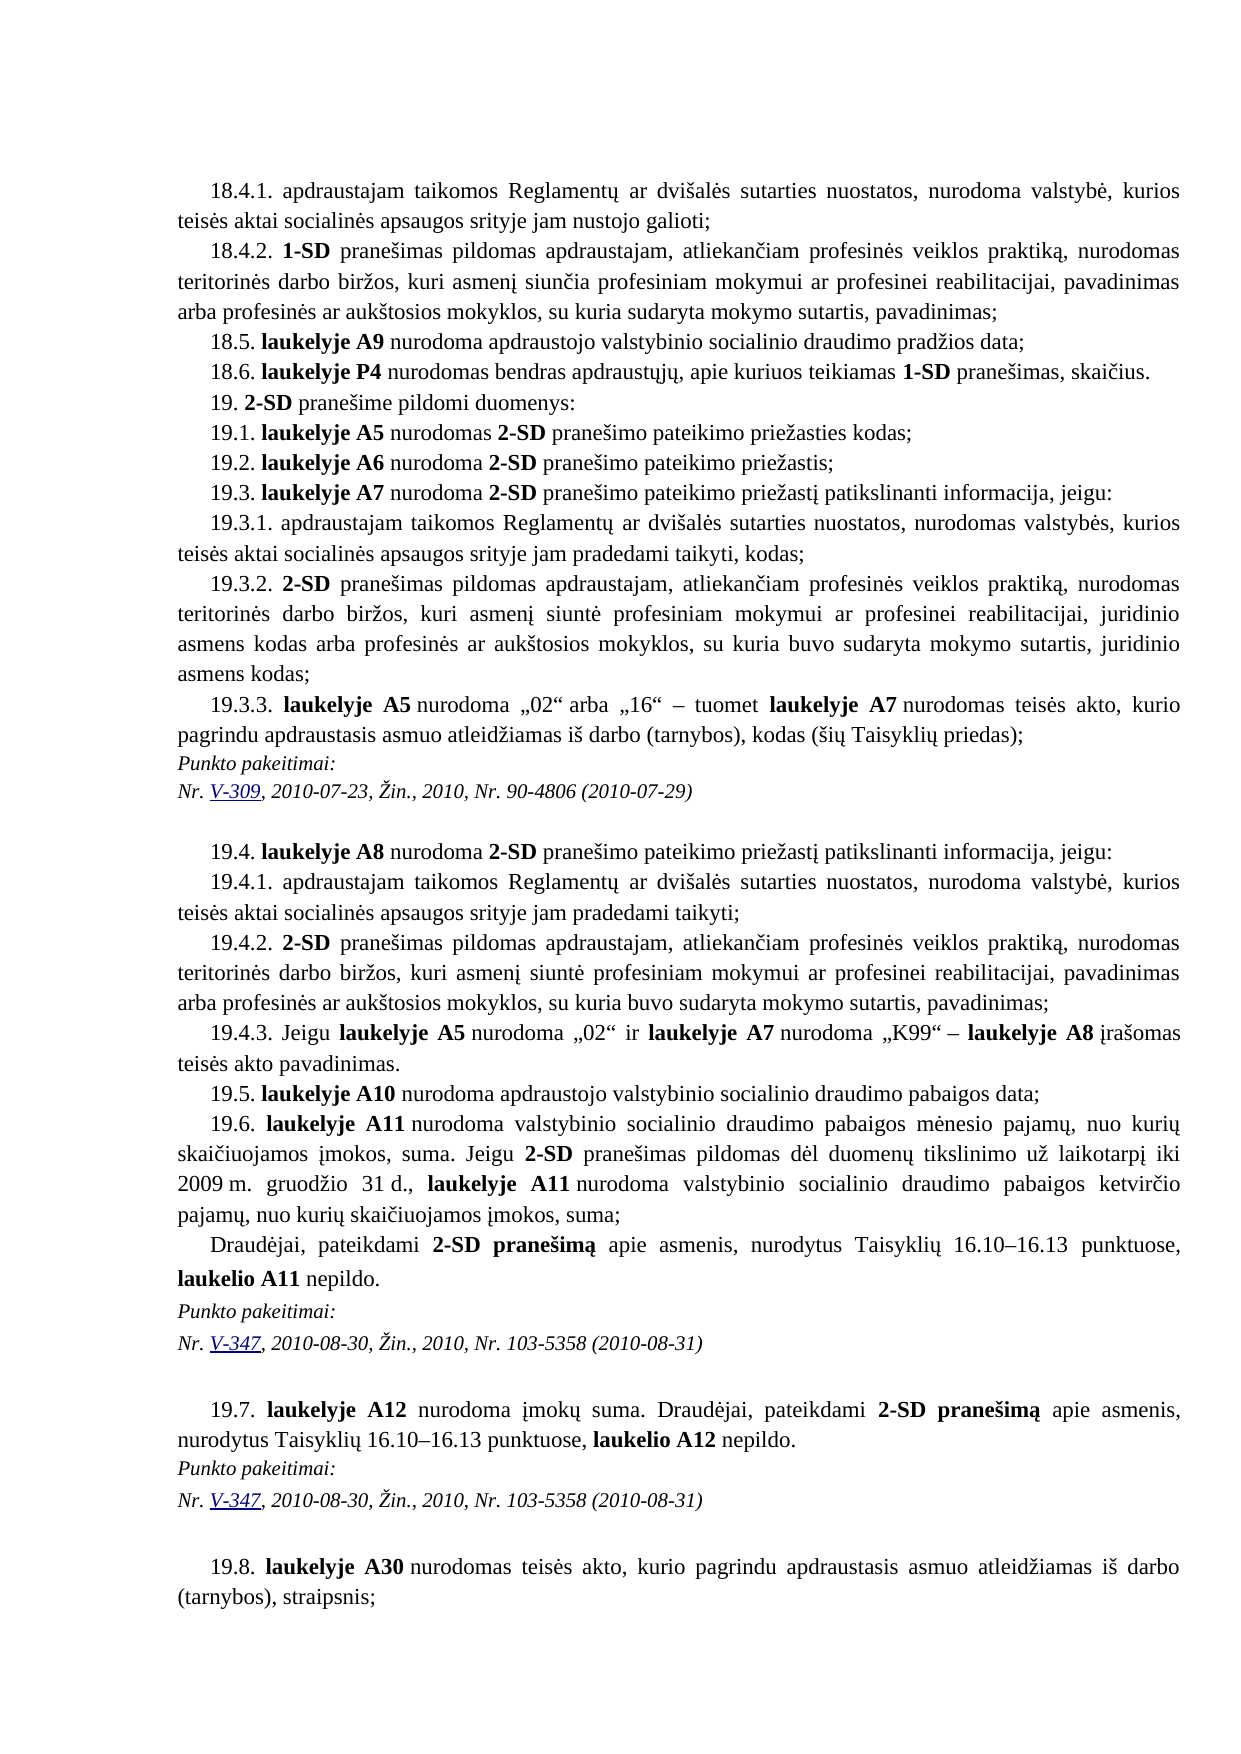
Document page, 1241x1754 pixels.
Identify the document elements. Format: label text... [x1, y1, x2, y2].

text 19.8. laukelyje A30 nurodomas teisės akto, kurio pagrindu apdraustasis asmuo atleidžiamas iš darbo (tarnybos), straipsnis; [177, 1553, 1181, 1609]
text Punkto pakeitimai: [177, 1299, 1181, 1323]
text 18.4.1. apdraustajam taikomos Reglamentų ar dvišalės sutarties nuostatos, nurodoma valstybė, kurios teisės aktai socialinės apsaugos srityje jam nustojo galioti; [177, 177, 1181, 234]
text 18.5. laukelyje A9 nurodoma apdraustojo valstybinio socialinio draudimo pradžios data; [177, 328, 1181, 354]
text 19.4.3. Jeigu laukelyje A5 nurodoma „02“ ir laukelyje A7 nurodoma „K99“ – laukelyje A8 įrašomas teisės akto pavadinimas. [177, 1019, 1181, 1076]
text 19.4. laukelyje A8 nurodoma 2-SD pranešimo pateikimo priežastį patikslinanti informacija, jeigu: [177, 838, 1181, 864]
text Nr. V-309, 2010-07-23, Žin., 2010, Nr. 90-4806 (2010-07-29) [177, 779, 1181, 803]
text Punkto pakeitimai: [177, 1456, 1181, 1480]
text 19.1. laukelyje A5 nurodomas 2-SD pranešimo pateikimo priežasties kodas; [177, 419, 1181, 445]
text Draudėjai, pateikdami 2-SD pranešimą apie asmenis, nurodytus Taisyklių 16.10–16.13 punktuose, laukelio A11 nepildo. [177, 1231, 1181, 1291]
text 19.6. laukelyje A11 nurodoma valstybinio socialinio draudimo pabaigos mėnesio pajamų, nuo kurių skaičiuojamos įmokos, suma. Jeigu 2-SD pranešimas pildomas dėl duomenų tikslinimo už laikotarpį iki 2009 m. gruodžio 31 d., laukelyje A11 nurodoma valstybinio socialinio draudimo pabaigos ketvirčio pajamų, nuo kurių skaičiuojamos įmokos, suma; [177, 1110, 1181, 1227]
text 19.3.3. laukelyje A5 nurodoma „02“ arba „16“ – tuomet laukelyje A7 nurodomas teisės akto, kurio pagrindu apdraustasis asmuo atleidžiamas iš darbo (tarnybos), kodas (šių Taisyklių priedas); [177, 691, 1181, 747]
text 19.2. laukelyje A6 nurodoma 2-SD pranešimo pateikimo priežastis; [177, 449, 1181, 475]
text Nr. V-347, 2010-08-30, Žin., 2010, Nr. 103-5358 (2010-08-31) [177, 1488, 1181, 1512]
text 19.4.1. apdraustajam taikomos Reglamentų ar dvišalės sutarties nuostatos, nurodoma valstybė, kurios teisės aktai socialinės apsaugos srityje jam pradedami taikyti; [177, 868, 1181, 925]
text 19.3.1. apdraustajam taikomos Reglamentų ar dvišalės sutarties nuostatos, nurodomas valstybės, kurios teisės aktai socialinės apsaugos srityje jam pradedami taikyti, kodas; [177, 509, 1181, 566]
text 19. 2-SD pranešime pildomi duomenys: [177, 389, 1181, 415]
text Punkto pakeitimai: [177, 751, 1181, 775]
text 19.7. laukelyje A12 nurodoma įmokų suma. Draudėjai, pateikdami 2-SD pranešimą apie asmenis, nurodytus Taisyklių 16.10–16.13 punktuose, laukelio A12 nepildo. [177, 1396, 1181, 1452]
text 19.4.2. 2-SD pranešimas pildomas apdraustajam, atliekančiam profesinės veiklos praktiką, nurodomas teritorinės darbo biržos, kuri asmenį siuntė profesiniam mokymui ar profesinei reabilitacijai, pavadinimas arba profesinės ar aukštosios mokyklos, su kuria buvo sudaryta mokymo sutartis, pavadinimas; [177, 929, 1181, 1016]
text Nr. V-347, 2010-08-30, Žin., 2010, Nr. 103-5358 (2010-08-31) [177, 1331, 1181, 1354]
text 19.5. laukelyje A10 nurodoma apdraustojo valstybinio socialinio draudimo pabaigos data; [177, 1080, 1181, 1106]
text 19.3.2. 2-SD pranešimas pildomas apdraustajam, atliekančiam profesinės veiklos praktiką, nurodomas teritorinės darbo biržos, kuri asmenį siuntė profesiniam mokymui ar profesinei reabilitacijai, juridinio asmens kodas arba profesinės ar aukštosios mokyklos, su kuria buvo sudaryta mokymo sutartis, juridinio asmens kodas; [177, 570, 1181, 687]
text 18.4.2. 1-SD pranešimas pildomas apdraustajam, atliekančiam profesinės veiklos praktiką, nurodomas teritorinės darbo biržos, kuri asmenį siunčia profesiniam mokymui ar profesinei reabilitacijai, pavadinimas arba profesinės ar aukštosios mokyklos, su kuria sudaryta mokymo sutartis, pavadinimas; [177, 238, 1181, 324]
text 18.6. laukelyje P4 nurodomas bendras apdraustųjų, apie kuriuos teikiamas 1-SD pranešimas, skaičius. [177, 358, 1181, 385]
text 19.3. laukelyje A7 nurodoma 2-SD pranešimo pateikimo priežastį patikslinanti informacija, jeigu: [177, 479, 1181, 506]
